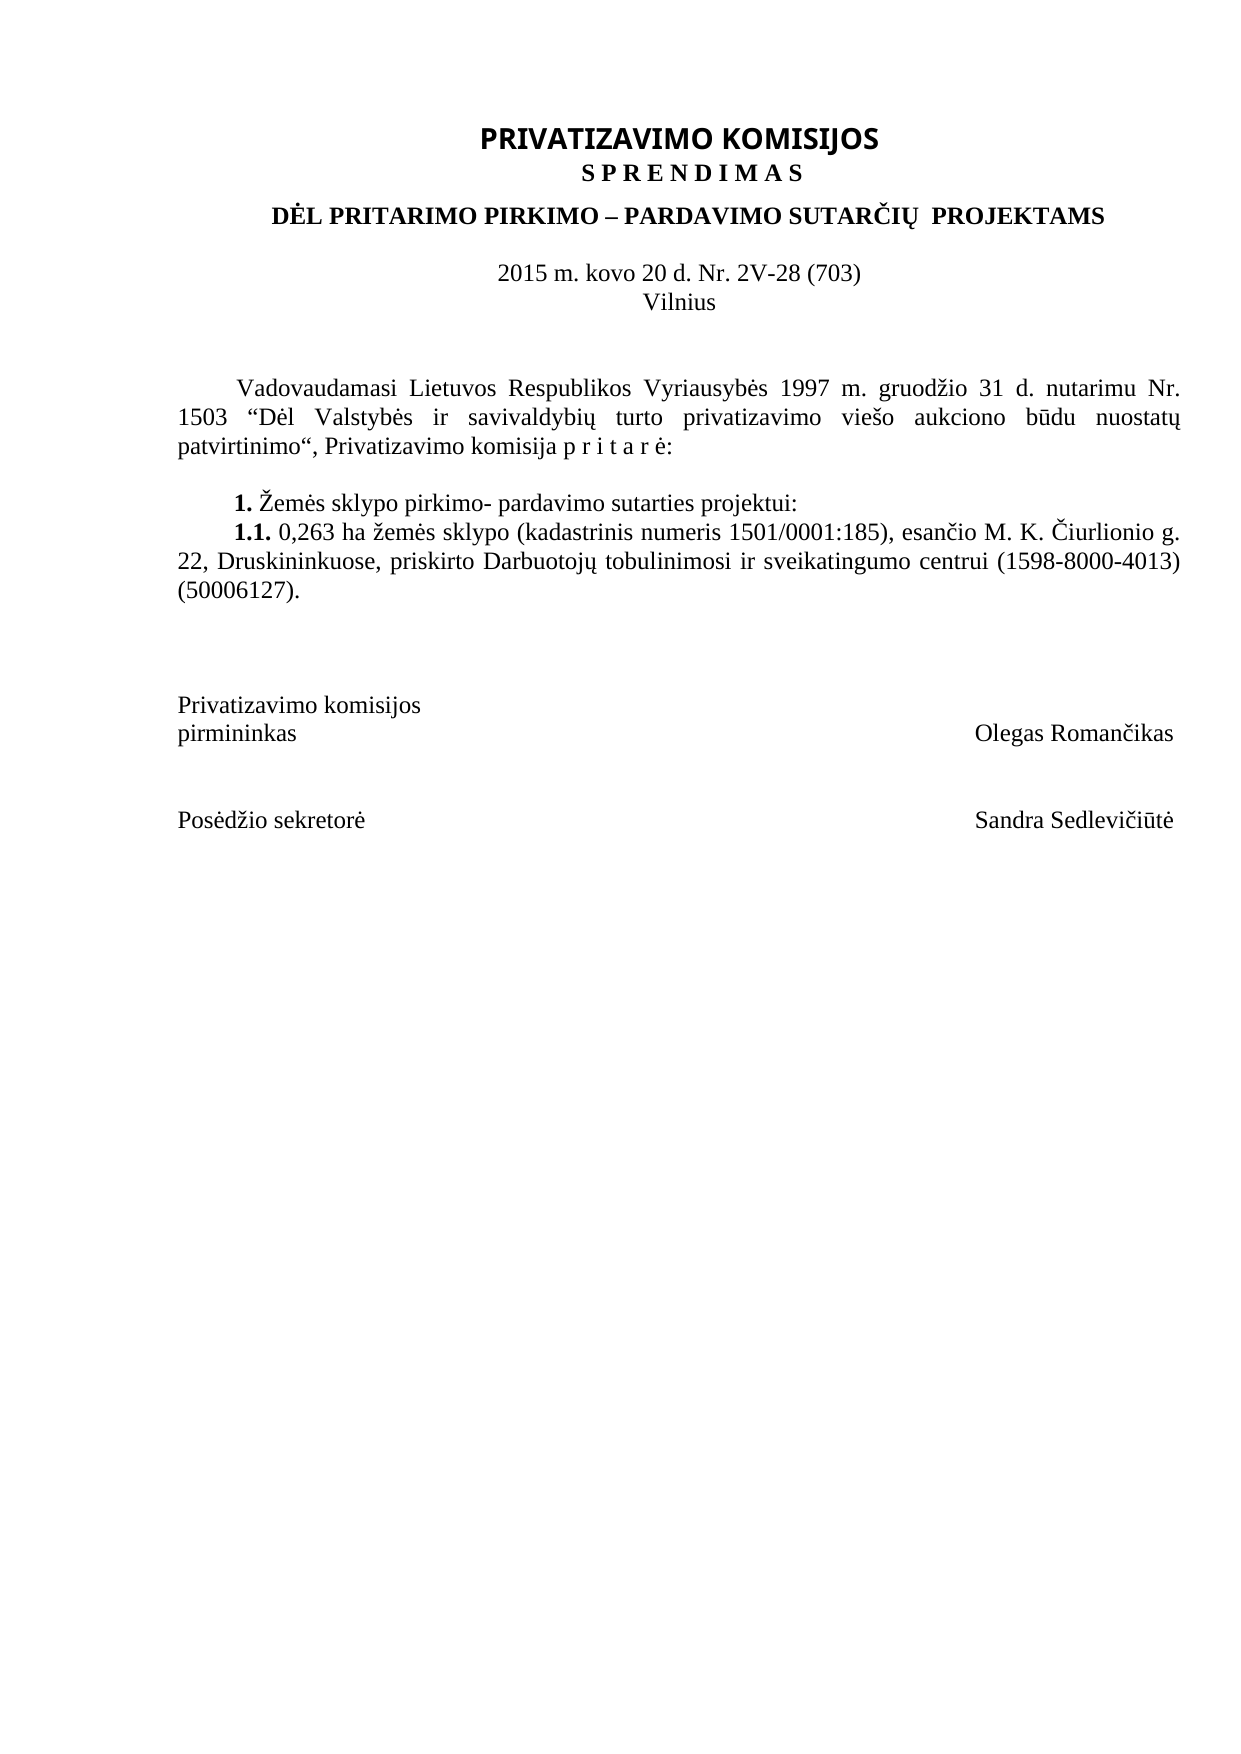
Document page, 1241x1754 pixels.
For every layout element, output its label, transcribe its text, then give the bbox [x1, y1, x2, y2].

text Vilnius [177, 287, 1181, 316]
text PRIVATIZAVIMO KOMISIJOS [177, 118, 1181, 158]
text pirmininkas Olegas Romančikas [177, 718, 1179, 747]
text Vadovaudamasi Lietuvos Respublikos Vyriausybės 1997 m. gruodžio 31 d. nutarimu Nr. 1503 “Dėl Valstybės ir savivaldybių turto privatizavimo viešo aukciono būdu nuostatų patvirtinimo“, Privatizavimo komisija p r i t a r ė: [177, 373, 1181, 460]
text Posėdžio sekretorė Sandra Sedlevičiūtė [177, 805, 1181, 833]
text 2015 m. kovo 20 d. Nr. 2V-28 (703) [177, 258, 1181, 287]
text S P R E N D I M A S [177, 158, 1206, 187]
text DĖL PRITARIMO PIRKIMO – PARDAVIMO SUTARČIŲ PROJEKTAMS [177, 201, 1206, 230]
text Privatizavimo komisijos [177, 690, 1208, 718]
text 1. Žemės sklypo pirkimo- pardavimo sutarties projektui: [177, 488, 1181, 517]
text 1.1. 0,263 ha žemės sklypo (kadastrinis numeris 1501/0001:185), esančio M. K. Čiurlionio g. 22, Druskininkuose, priskirto Darbuotojų tobulinimosi ir sveikatingumo centrui (1598-8000-4013) (50006127). [177, 517, 1181, 603]
